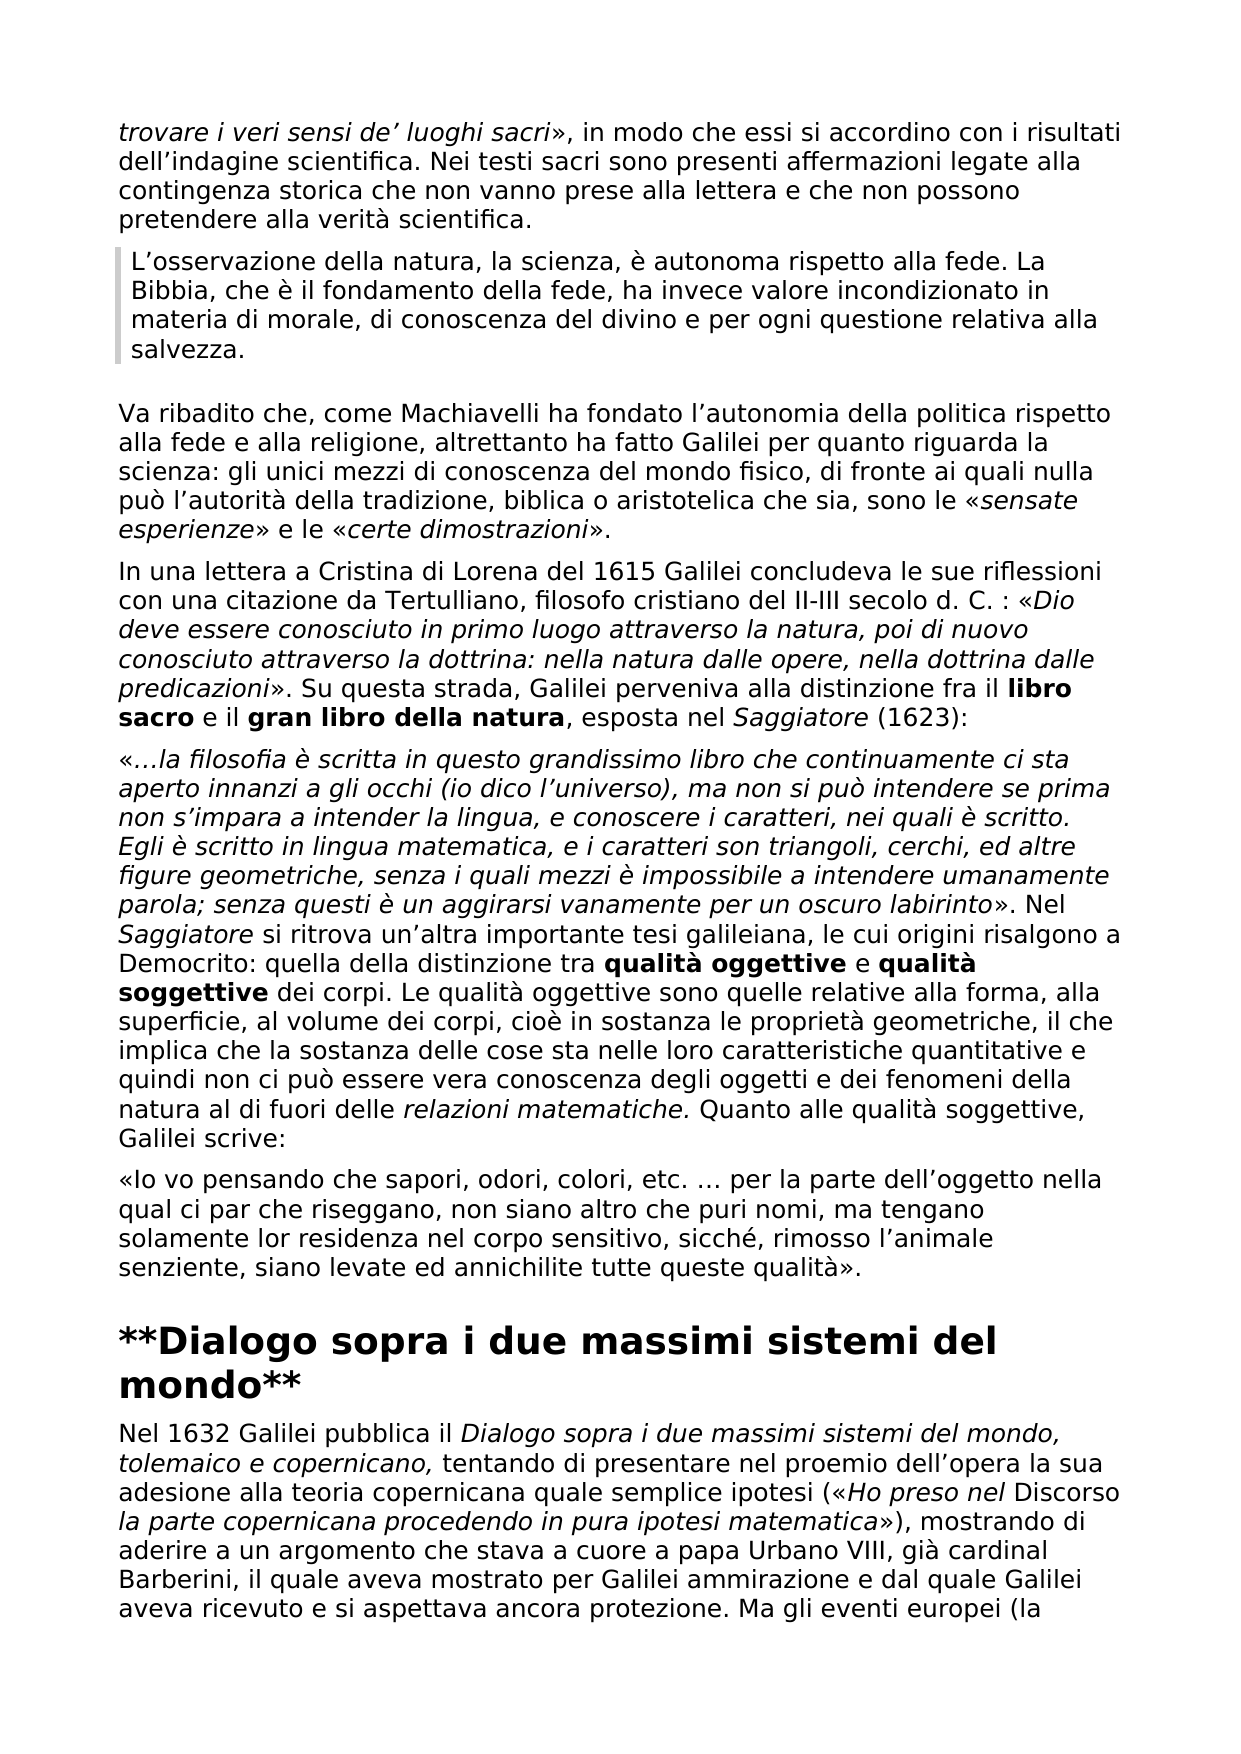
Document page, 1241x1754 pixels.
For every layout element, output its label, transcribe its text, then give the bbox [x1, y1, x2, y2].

text «Io vo pensando che sapori, odori, colori, etc. … per la parte dell’oggetto nella qual ci par che riseggano, non siano altro che puri nomi, ma tengano solamente lor residenza nel corpo sensitivo, sicché, rimosso l’animale senziente, siano levate ed annichilite tutte queste qualità». [118, 1166, 1122, 1282]
subtitle **Dialogo sopra i due massimi sistemi del mondo** [118, 1320, 1122, 1407]
table_header L’osservazione della natura, la scienza, è autonoma rispetto alla fede. La Bibbia, che è il fondamento della fede, ha invece valore incondizionato in materia di morale, di conoscenza del divino e per ogni questione relativa alla salvezza. [121, 247, 1122, 364]
text trovare i veri sensi de’ luoghi sacri», in modo che essi si accordino con i risultati dell’indagine scientifica. Nei testi sacri sono presenti affermazioni legate alla contingenza storica che non vanno prese alla lettera e che non possono pretendere alla verità scientifica. [118, 118, 1122, 235]
text Nel 1632 Galilei pubblica il Dialogo sopra i due massimi sistemi del mondo, tolemaico e copernicano, tentando di presentare nel proemio dell’opera la sua adesione alla teoria copernicana quale semplice ipotesi («Ho preso nel Discorso la parte copernicana procedendo in pura ipotesi matematica»), mostrando di aderire a un argomento che stava a cuore a papa Urbano VIII, già cardinal Barberini, il quale aveva mostrato per Galilei ammirazione e dal quale Galilei aveva ricevuto e si aspettava ancora protezione. Ma gli eventi europei (la [118, 1419, 1122, 1624]
text Va ribadito che, come Machiavelli ha fondato l’autonomia della politica rispetto alla fede e alla religione, altrettanto ha fatto Galilei per quanto riguarda la scienza: gli unici mezzi di conoscenza del mondo fisico, di fronte ai quali nulla può l’autorità della tradizione, biblica o aristotelica che sia, sono le «sensate esperienze» e le «certe dimostrazioni». [118, 399, 1122, 545]
text In una lettera a Cristina di Lorena del 1615 Galilei concludeva le sue riflessioni con una citazione da Tertulliano, filosofo cristiano del II-III secolo d. C. : «Dio deve essere conosciuto in primo luogo attraverso la natura, poi di nuovo conosciuto attraverso la dottrina: nella natura dalle opere, nella dottrina dalle predicazioni». Su questa strada, Galilei perveniva alla distinzione fra il libro sacro e il gran libro della natura, esposta nel Saggiatore (1623): [118, 557, 1122, 732]
text «…la filosofia è scritta in questo grandissimo libro che continuamente ci sta aperto innanzi a gli occhi (io dico l’universo), ma non si può intendere se prima non s’impara a intender la lingua, e conoscere i caratteri, nei quali è scritto. Egli è scritto in lingua matematica, e i caratteri son triangoli, cerchi, ed altre figure geometriche, senza i quali mezzi è impossibile a intendere umanamente parola; senza questi è un aggirarsi vanamente per un oscuro labirinto». Nel Saggiatore si ritrova un’altra importante tesi galileiana, le cui origini risalgono a Democrito: quella della distinzione tra qualità oggettive e qualità soggettive dei corpi. Le qualità oggettive sono quelle relative alla forma, alla superficie, al volume dei corpi, cioè in sostanza le proprietà geometriche, il che implica che la sostanza delle cose sta nelle loro caratteristiche quantitative e quindi non ci può essere vera conoscenza degli oggetti e dei fenomeni della natura al di fuori delle relazioni matematiche. Quanto alle qualità soggettive, Galilei scrive: [118, 745, 1122, 1153]
